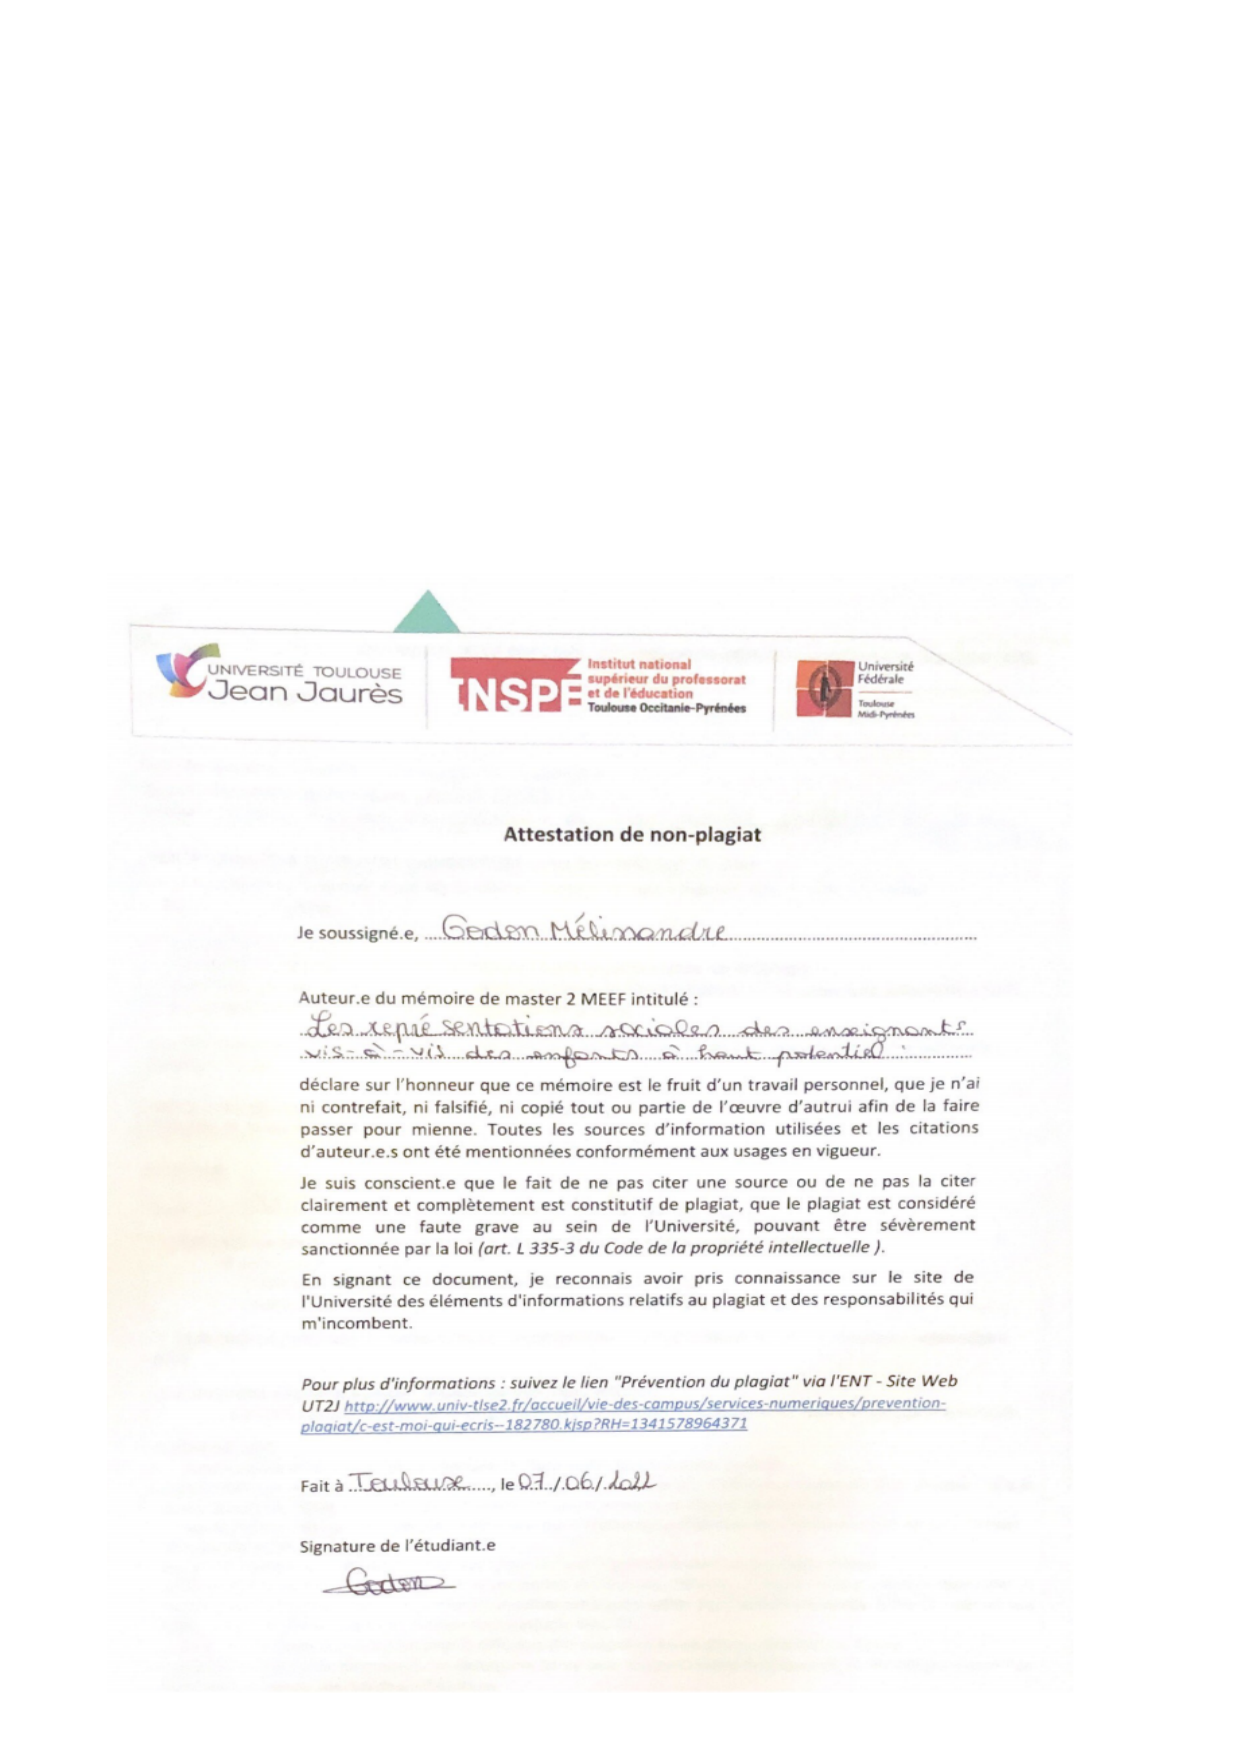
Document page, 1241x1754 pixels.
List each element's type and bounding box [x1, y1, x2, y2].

picture [106, 513, 1102, 1754]
